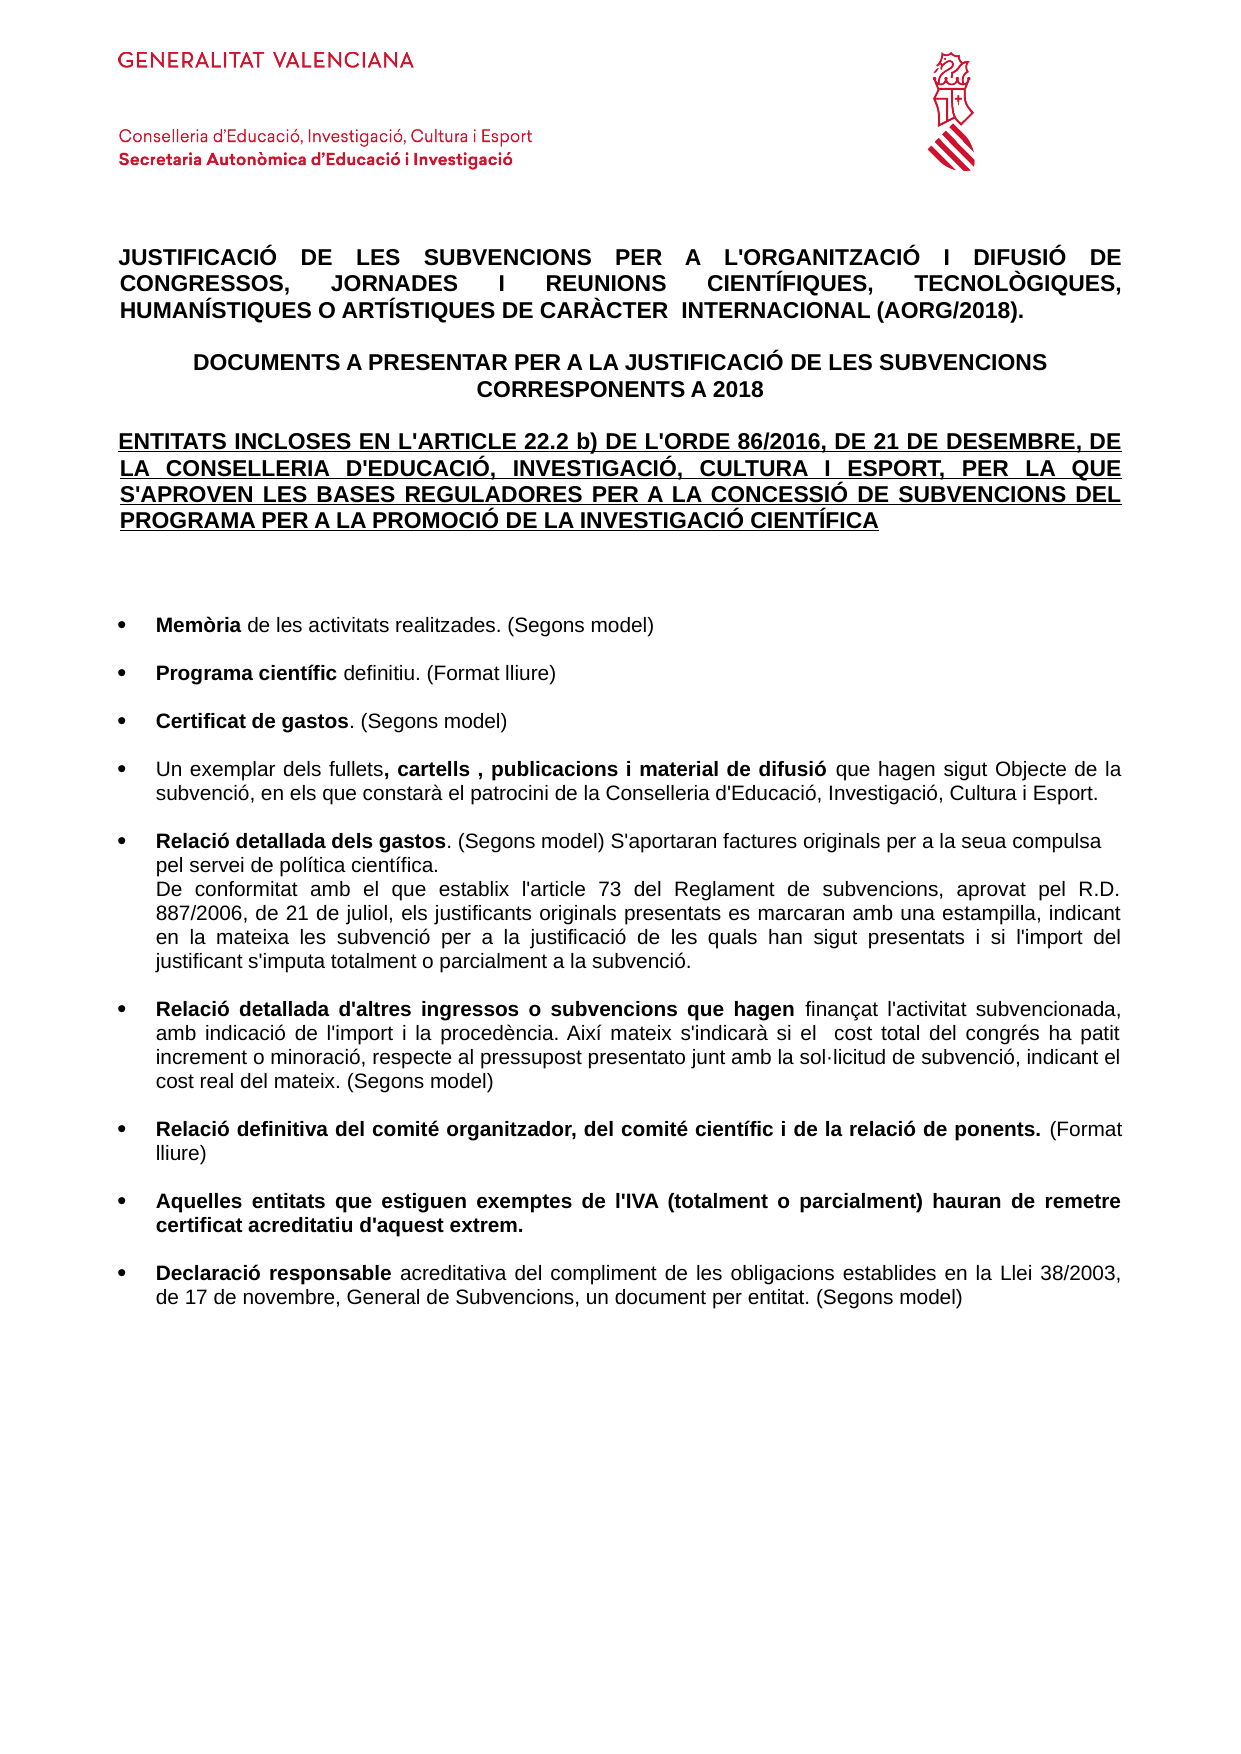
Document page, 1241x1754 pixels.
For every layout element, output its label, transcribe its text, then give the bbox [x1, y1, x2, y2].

list Aquelles entitats que estiguen exemptes de l'IVA (totalment o parcialment) hauran de remetre certificat acreditatiu d'aquest extrem. [118, 1188, 1122, 1237]
subtitle LA CONSELLERIA D'EDUCACIÓ, INVESTIGACIÓ, CULTURA I ESPORT, PER LA QUE S'APROVEN LES BASES REGULADORES PER A LA CONCESSIÓ DE SUBVENCIONS DEL PROGRAMA PER A LA PROMOCIÓ DE LA INVESTIGACIÓ CIENTÍFICA [118, 452, 1122, 534]
list Memòria de les activitats realitzades. (Segons model) [118, 613, 1122, 637]
list Relació detallada dels gastos. (Segons model) S'aportaran factures originals per a la seua compulsa pel servei de política científica. [118, 829, 1122, 877]
list Programa científic definitiu. (Format lliure) [118, 661, 1122, 685]
list Un exemplar dels fullets, cartells , publicacions i material de difusió que hagen sigut Objecte de la subvenció, en els que constarà el patrocini de la Conselleria d'Educació, Investigació, Cultura i Esport. [118, 757, 1122, 805]
list Declaració responsable acreditativa del compliment de les obligacions establides en la Llei 38/2003, de 17 de novembre, General de Subvencions, un document per entitat. (Segons model) [118, 1261, 1122, 1308]
list De conformitat amb el que establix l'article 73 del Reglament de subvencions, aprovat pel R.D. 887/2006, de 21 de juliol, els justificants originals presentats es marcaran amb una estampilla, indicant en la mateixa les subvenció per a la justificació de les quals han sigut presentats i si l'import del justificant s'imputa totalment o parcialment a la subvenció. [118, 877, 1122, 973]
list Relació definitiva del comité organitzador, del comité científic i de la relació de ponents. (Format lliure) [118, 1117, 1122, 1164]
subtitle JUSTIFICACIÓ DE LES SUBVENCIONS PER A L'ORGANITZACIÓ I DIFUSIÓ DE CONGRESSOS, JORNADES I REUNIONS CIENTÍFIQUES, TECNOLÒGIQUES, HUMANÍSTIQUES O ARTÍSTIQUES DE CARÀCTER INTERNACIONAL (AORG/2018). [118, 244, 1122, 323]
subtitle ENTITATS INCLOSES EN L'ARTICLE 22.2 b) DE L'ORDE 86/2016, DE 21 DE DESEMBRE, DE [118, 428, 1122, 451]
picture [118, 52, 975, 171]
text DOCUMENTS A PRESENTAR PER A LA JUSTIFICACIÓ DE LES SUBVENCIONS CORRESPONENTS A 2018 [118, 349, 1122, 402]
list Certificat de gastos. (Segons model) [118, 709, 1122, 733]
list Relació detallada d'altres ingressos o subvencions que hagen finançat l'activitat subvencionada, amb indicació de l'import i la procedència. Així mateix s'indicarà si el cost total del congrés ha patit increment o minoració, respecte al pressupost presentato junt amb la sol·licitud de subvenció, indicant el cost real del mateix. (Segons model) [118, 997, 1122, 1093]
